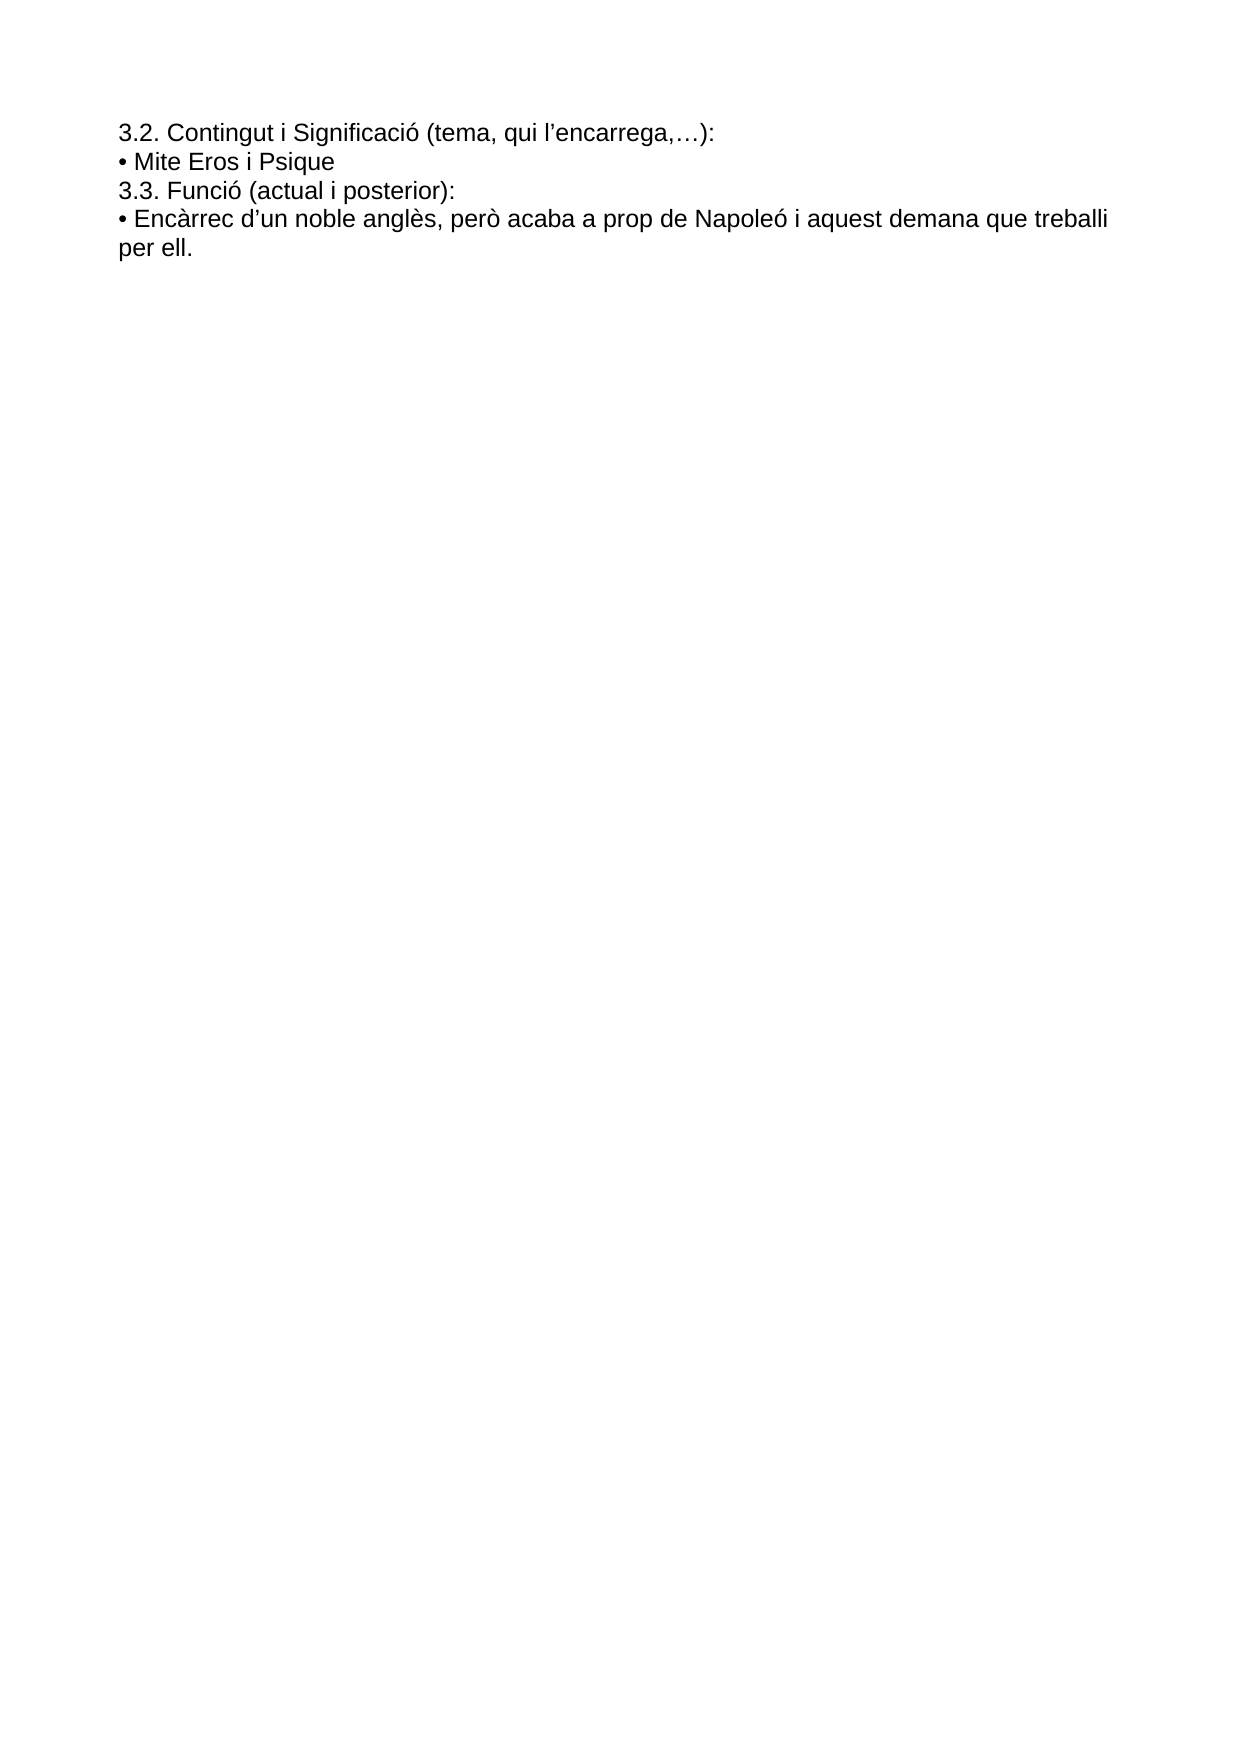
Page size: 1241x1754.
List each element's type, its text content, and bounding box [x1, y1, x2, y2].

text 3.2. Contingut i Significació (tema, qui l’encarrega,…): • Mite Eros i Psique 3.3. Funció (actual i posterior): • Encàrrec d’un noble anglès, però acaba a prop de Napoleó i aquest demana que treballi per ell. [118, 118, 1122, 262]
